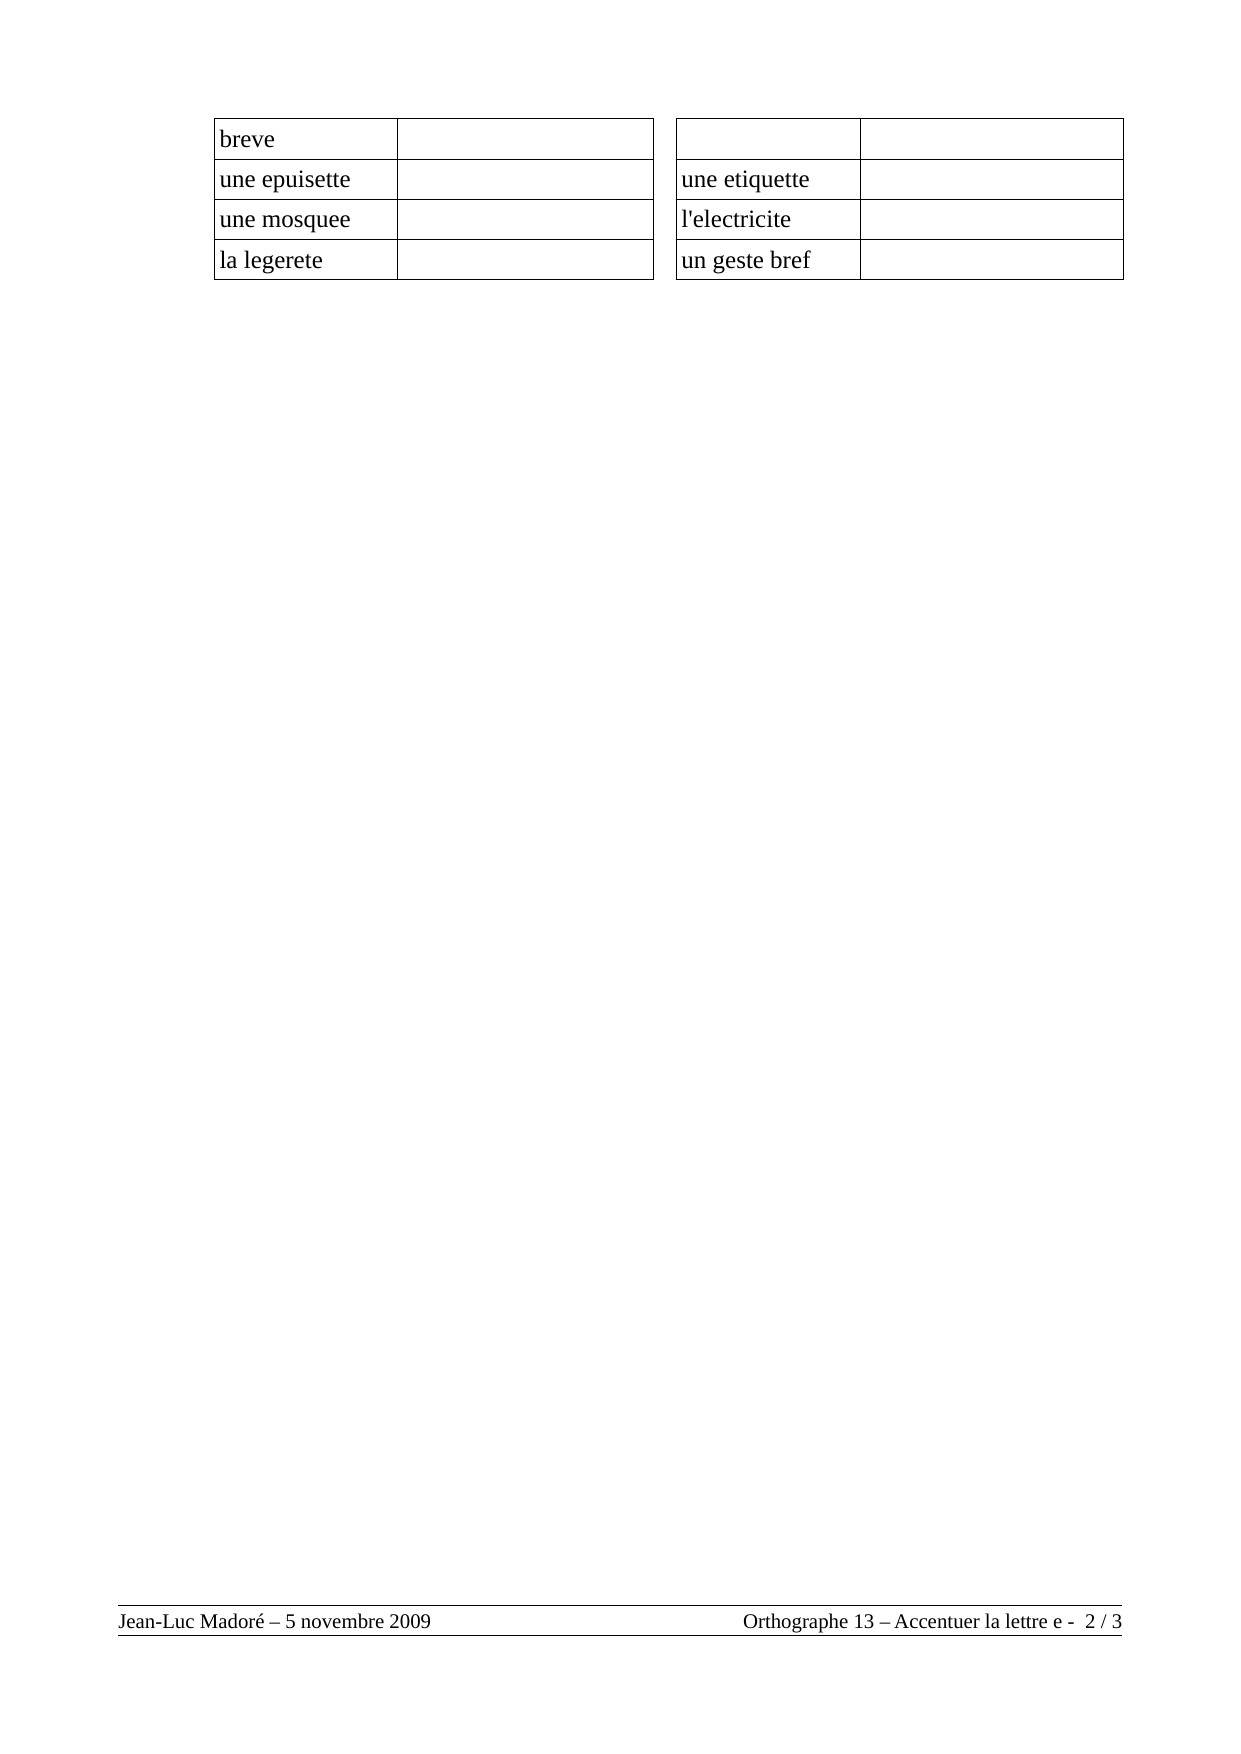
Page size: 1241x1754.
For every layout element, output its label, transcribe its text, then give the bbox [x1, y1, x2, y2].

table_cell breve [215, 119, 397, 158]
table_cell l'electricite [677, 200, 860, 239]
table_cell [861, 119, 1123, 158]
table_cell [654, 199, 676, 239]
table_cell [861, 200, 1123, 239]
table_cell [654, 239, 676, 279]
table_cell [654, 159, 676, 199]
table_cell [398, 200, 653, 239]
table_cell [398, 160, 653, 199]
table_cell [398, 119, 653, 158]
table_cell [677, 119, 860, 158]
table_cell la legerete [215, 240, 397, 279]
table_cell [398, 240, 653, 279]
table_cell [654, 118, 676, 158]
table_cell [861, 240, 1123, 279]
table_cell une epuisette [215, 160, 397, 199]
table_cell une etiquette [677, 160, 860, 199]
table_cell [861, 160, 1123, 199]
table_cell un geste bref [677, 240, 860, 279]
table_cell une mosquee [215, 200, 397, 239]
